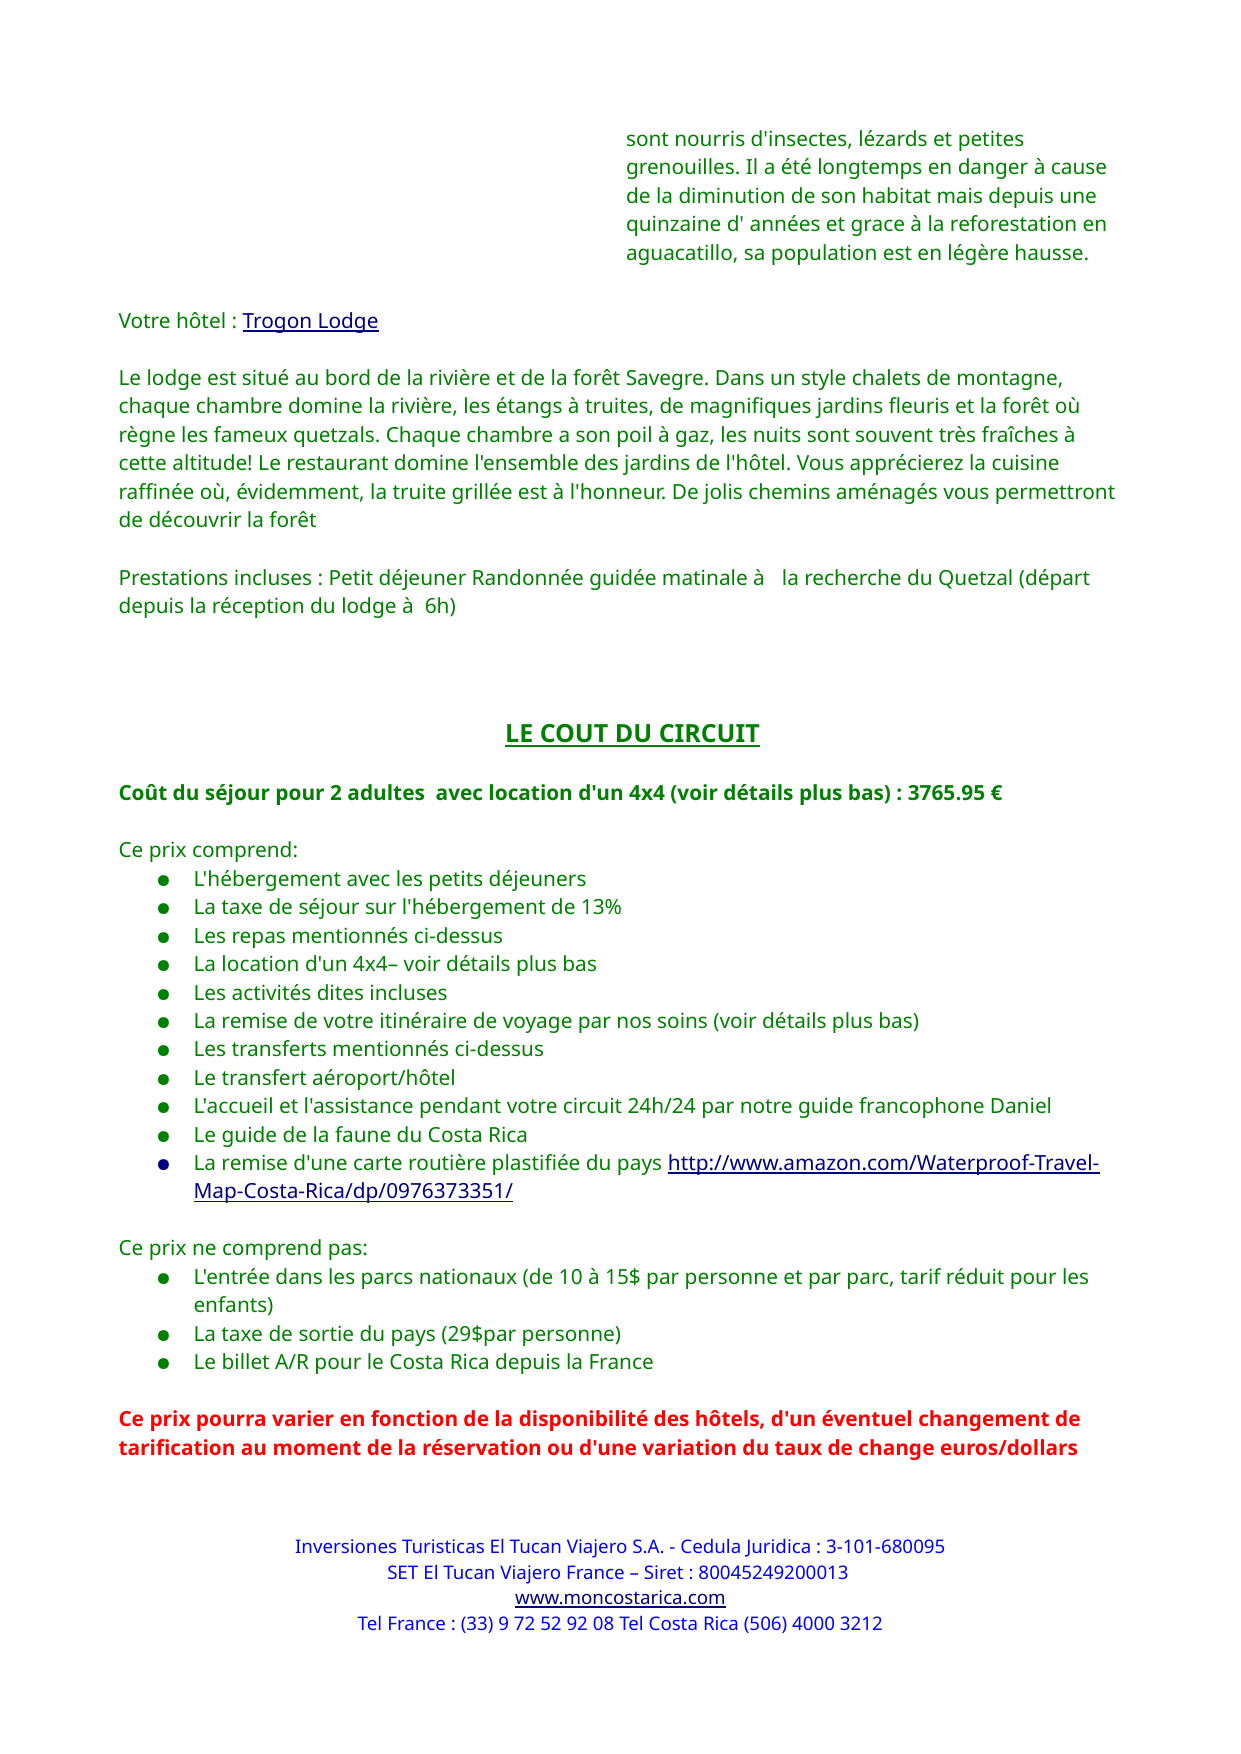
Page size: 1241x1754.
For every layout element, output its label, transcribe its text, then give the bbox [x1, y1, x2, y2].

list L'hébergement avec les petits déjeuners [156, 864, 1122, 892]
list L'entrée dans les parcs nationaux (de 10 à 15$ par personne et par parc, tarif réduit pour les enfants) [156, 1262, 1122, 1319]
list Le guide de la faune du Costa Rica [156, 1120, 1122, 1148]
text Votre hôtel : Trogon Lodge [118, 306, 1122, 334]
text LE COUT DU CIRCUIT [118, 716, 1146, 750]
list Les activités dites incluses [156, 978, 1122, 1006]
list L'accueil et l'assistance pendant votre circuit 24h/24 par notre guide francophone Daniel [156, 1091, 1122, 1120]
text Le lodge est situé au bord de la rivière et de la forêt Savegre. Dans un style chalets de montagne, chaque chambre domine la rivière, les étangs à truites, de magnifiques jardins fleuris et la forêt où règne les fameux quetzals. Chaque chambre a son poil à gaz, les nuits sont souvent très fraîches à cette altitude! Le restaurant domine l'ensemble des jardins de l'hôtel. Vous apprécierez la cuisine raffinée où, évidemment, la truite grillée est à l'honneur. De jolis chemins aménagés vous permettront de découvrir la forêt [118, 363, 1122, 534]
list Les transferts mentionnés ci-dessus [156, 1034, 1122, 1063]
table_header sont nourris d'insectes, lézards et petites grenouilles. Il a été longtemps en danger à cause de la diminution de son habitat mais depuis une quinzaine d' années et grace à la reforestation en aguacatillo, sa population est en légère hausse. [620, 118, 1122, 272]
text Coût du séjour pour 2 adultes avec location d'un 4x4 (voir détails plus bas) : 3765.95 € [118, 778, 1122, 807]
list Le transfert aéroport/hôtel [156, 1063, 1122, 1091]
list La taxe de sortie du pays (29$par personne) [156, 1319, 1122, 1347]
table_header [118, 118, 620, 272]
text Ce prix ne comprend pas: [118, 1233, 1122, 1262]
text Ce prix pourra varier en fonction de la disponibilité des hôtels, d'un éventuel changement de tarification au moment de la réservation ou d'une variation du taux de change euros/dollars [118, 1404, 1122, 1461]
list Les repas mentionnés ci-dessus [156, 921, 1122, 949]
text Ce prix comprend: [118, 835, 1122, 864]
list La location d'un 4x4– voir détails plus bas [156, 949, 1122, 978]
list Le billet A/R pour le Costa Rica depuis la France [156, 1347, 1122, 1376]
list La taxe de séjour sur l'hébergement de 13% [156, 892, 1122, 921]
text Prestations incluses : Petit déjeuner Randonnée guidée matinale à la recherche du Quetzal (départ depuis la réception du lodge à 6h) [118, 563, 1122, 619]
list La remise de votre itinéraire de voyage par nos soins (voir détails plus bas) [156, 1006, 1122, 1034]
list La remise d'une carte routière plastifiée du pays http://www.amazon.com/Waterproof-Travel-Map-Costa-Rica/dp/0976373351/ [156, 1148, 1122, 1205]
